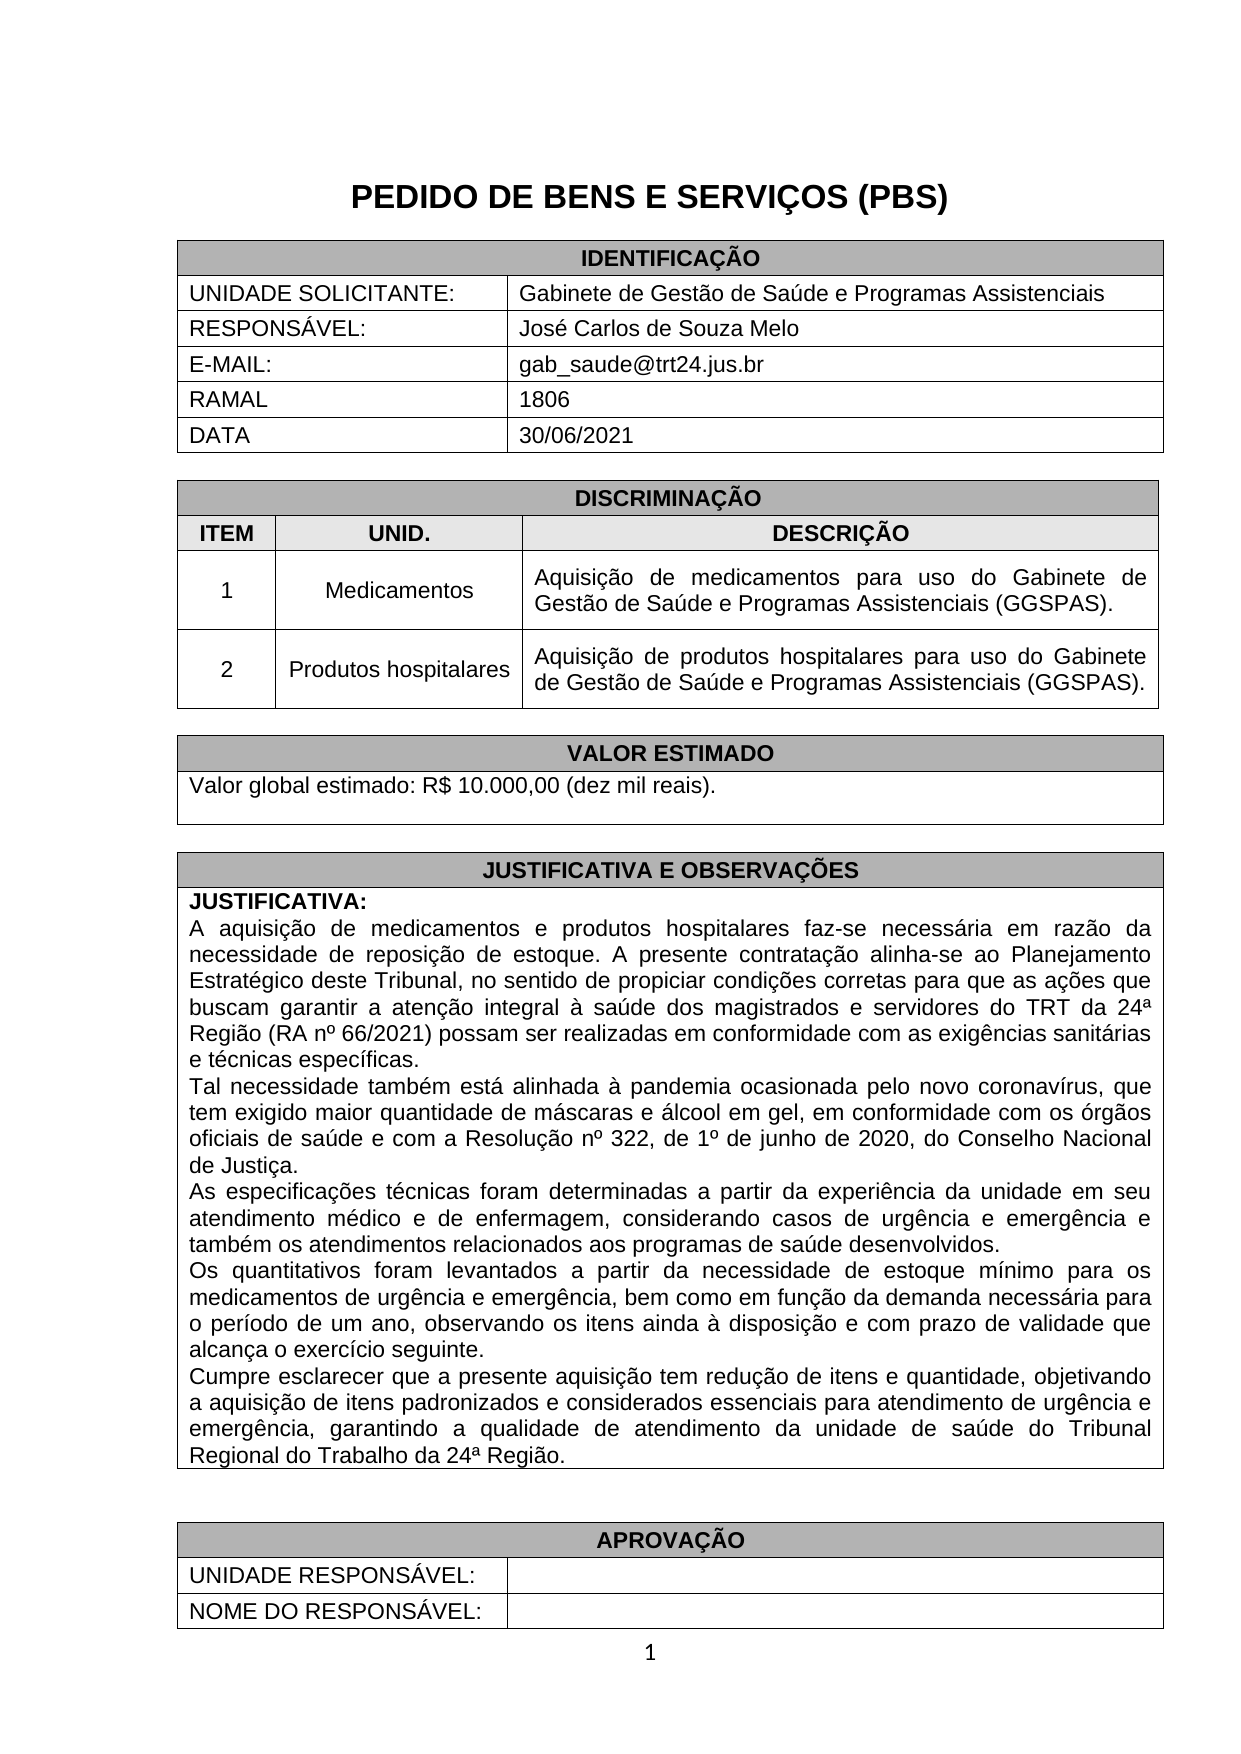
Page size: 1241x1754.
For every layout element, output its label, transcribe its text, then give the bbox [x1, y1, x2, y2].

table_cell [508, 1594, 1163, 1628]
table_cell UNIDADE RESPONSÁVEL: [178, 1558, 507, 1593]
table_cell José Carlos de Souza Melo [508, 311, 1163, 346]
table_cell 30/06/2021 [508, 418, 1163, 452]
table_header VALOR ESTIMADO [178, 736, 1163, 771]
table_cell Valor global estimado: R$ 10.000,00 (dez mil reais). [178, 772, 1163, 824]
table_cell RESPONSÁVEL: [178, 311, 507, 346]
table_cell E-MAIL: [178, 347, 507, 381]
table_cell DATA [178, 418, 507, 452]
table_cell 2 [178, 630, 275, 708]
table_cell UNID. [276, 516, 522, 550]
table_cell Gabinete de Gestão de Saúde e Programas Assistenciais [508, 276, 1163, 310]
table_cell gab_saude@trt24.jus.br [508, 347, 1163, 381]
table_cell ITEM [178, 516, 275, 550]
table_cell RAMAL [178, 382, 507, 417]
table_cell UNIDADE SOLICITANTE: [178, 276, 507, 310]
table_header DISCRIMINAÇÃO [178, 481, 1158, 515]
table_cell JUSTIFICATIVA: A aquisição de medicamentos e produtos hospitalares faz-se necessária em razão da necessidade de reposição de estoque. A presente contratação alinha-se ao Planejamento Estratégico deste Tribunal, no sentido de propiciar condições corretas para que as ações que buscam garantir a atenção integral à saúde dos magistrados e servidores do TRT da 24ª Região (RA nº 66/2021) possam ser realizadas em conformidade com as exigências sanitárias e técnicas específicas. Tal necessidade também está alinhada à pandemia ocasionada pelo novo coronavírus, que tem exigido maior quantidade de máscaras e álcool em gel, em conformidade com os órgãos oficiais de saúde e com a Resolução nº 322, de 1º de junho de 2020, do Conselho Nacional de Justiça. As especificações técnicas foram determinadas a partir da experiência da unidade em seu atendimento médico e de enfermagem, considerando casos de urgência e emergência e também os atendimentos relacionados aos programas de saúde desenvolvidos. Os quantitativos foram levantados a partir da necessidade de estoque mínimo para os medicamentos de urgência e emergência, bem como em função da demanda necessária para o período de um ano, observando os itens ainda à disposição e com prazo de validade que alcança o exercício seguinte. Cumpre esclarecer que a presente aquisição tem redução de itens e quantidade, objetivando a aquisição de itens padronizados e considerados essenciais para atendimento de urgência e emergência, garantindo a qualidade de atendimento da unidade de saúde do Tribunal Regional do Trabalho da 24ª Região. [178, 888, 1163, 1468]
table_cell Medicamentos [276, 551, 522, 629]
table_header JUSTIFICATIVA E OBSERVAÇÕES [178, 853, 1163, 887]
table_header APROVAÇÃO [178, 1523, 1163, 1557]
table_cell Aquisição de produtos hospitalares para uso do Gabinete de Gestão de Saúde e Programas Assistenciais (GGSPAS). [523, 630, 1158, 708]
table_cell Produtos hospitalares [276, 630, 522, 708]
table_cell 1 [178, 551, 275, 629]
table_header IDENTIFICAÇÃO [178, 241, 1163, 275]
table_cell DESCRIÇÃO [523, 516, 1158, 550]
text PEDIDO DE BENS E SERVIÇOS (PBS) [177, 177, 1122, 216]
table_cell Aquisição de medicamentos para uso do Gabinete de Gestão de Saúde e Programas Assistenciais (GGSPAS). [523, 551, 1158, 629]
table_cell 1806 [508, 382, 1163, 417]
table_cell [508, 1558, 1163, 1593]
table_cell NOME DO RESPONSÁVEL: [178, 1594, 507, 1628]
